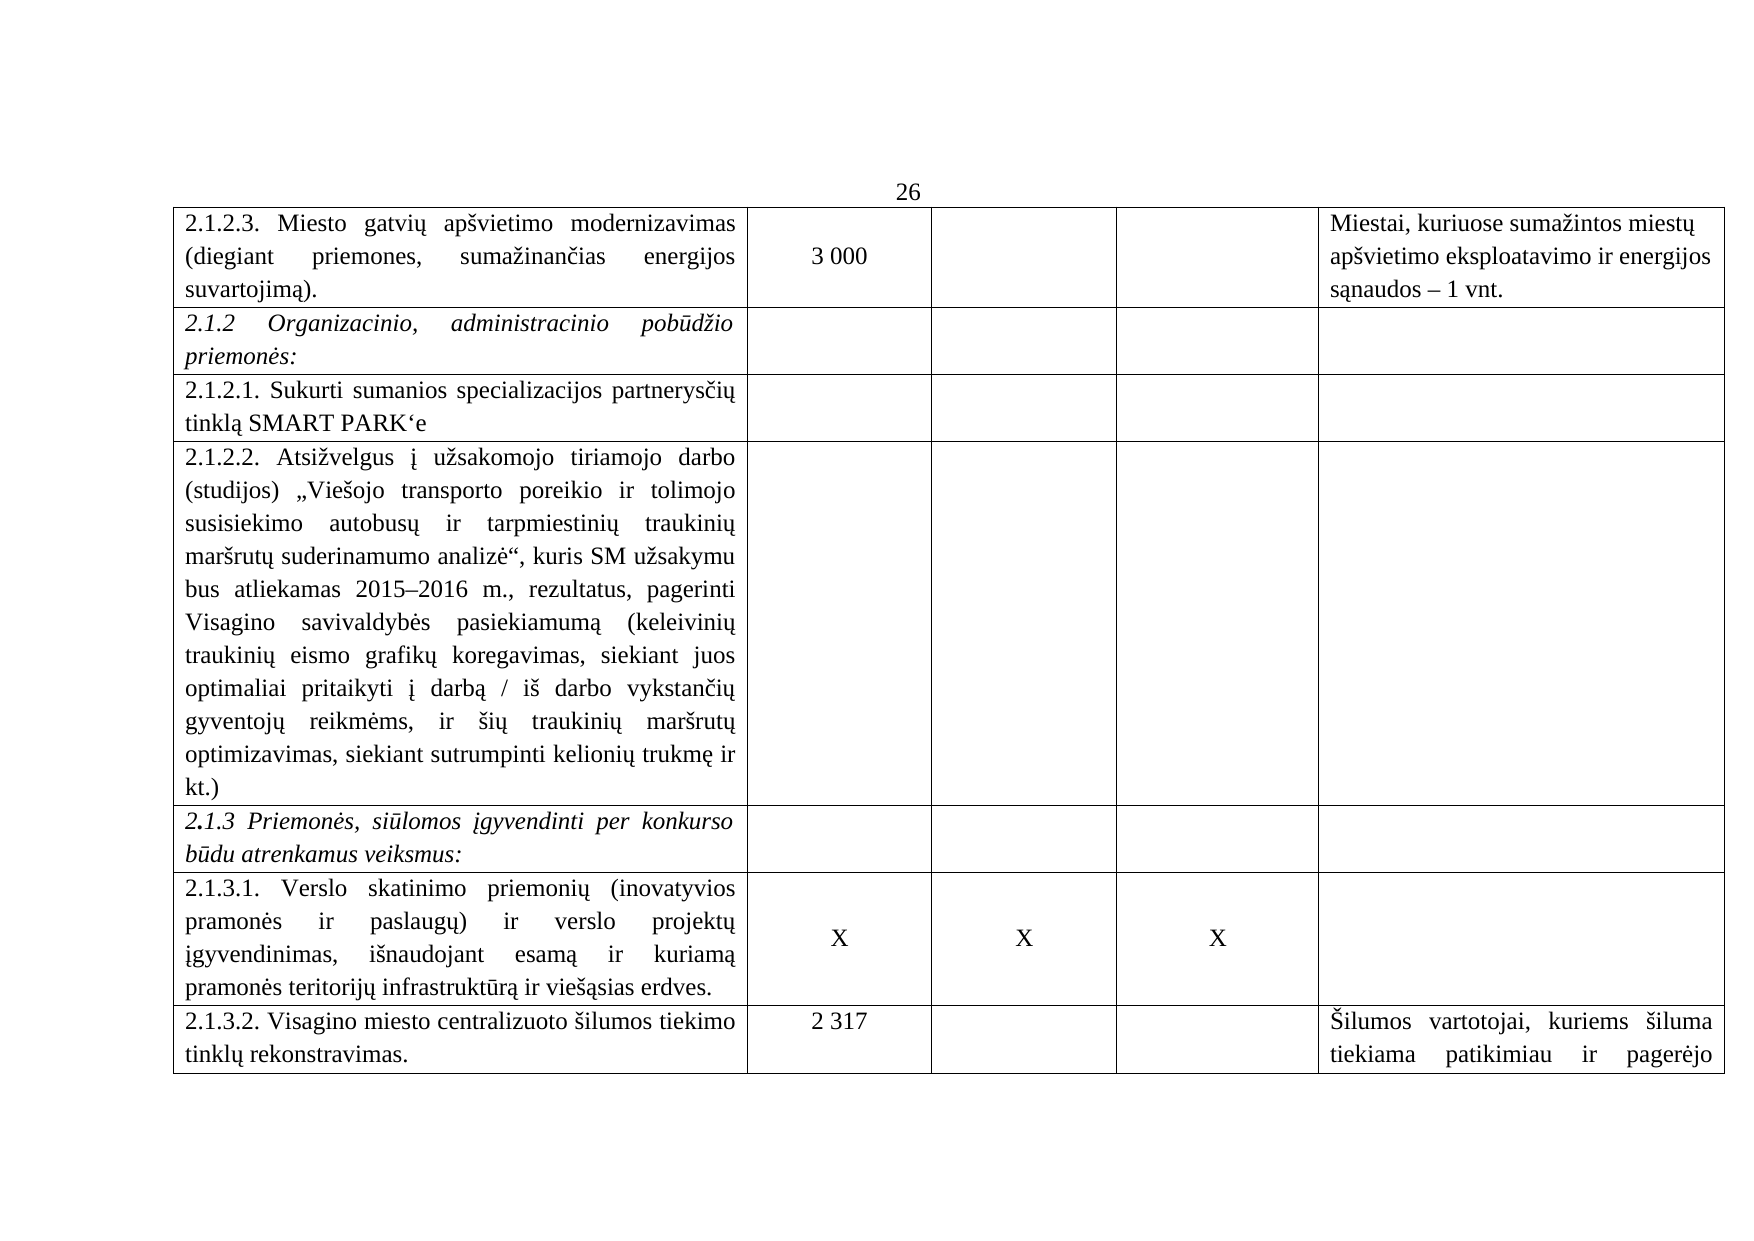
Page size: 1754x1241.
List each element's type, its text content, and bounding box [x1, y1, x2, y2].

table_cell [1117, 806, 1318, 872]
table_cell [1117, 442, 1318, 805]
table_cell [1319, 873, 1724, 1005]
table_cell [748, 806, 931, 872]
table_cell [932, 806, 1116, 872]
table_cell [932, 442, 1116, 805]
table_cell [1319, 442, 1724, 805]
table_cell Šilumos vartotojai, kuriems šiluma tiekiama patikimiau ir pagerėjo [1319, 1006, 1724, 1072]
table_cell [932, 308, 1116, 374]
table_cell [1117, 375, 1318, 441]
table_cell [932, 375, 1116, 441]
table_cell [748, 442, 931, 805]
table_cell [1117, 1006, 1318, 1072]
table_cell 2.1.3.1. Verslo skatinimo priemonių (inovatyvios pramonės ir paslaugų) ir verslo projektų įgyvendinimas, išnaudojant esamą ir kuriamą pramonės teritorijų infrastruktūrą ir viešąsias erdves. [174, 873, 747, 1005]
table_cell [748, 375, 931, 441]
table_cell X [932, 873, 1116, 1005]
table_cell 2.1.2 Organizacinio, administracinio pobūdžio priemonės: [174, 308, 747, 374]
table_cell 2.1.2.2. Atsižvelgus į užsakomojo tiriamojo darbo (studijos) „Viešojo transporto poreikio ir tolimojo susisiekimo autobusų ir tarpmiestinių traukinių maršrutų suderinamumo analizė“, kuris SM užsakymu bus atliekamas 2015–2016 m., rezultatus, pagerinti Visagino savivaldybės pasiekiamumą (keleivinių traukinių eismo grafikų koregavimas, siekiant juos optimaliai pritaikyti į darbą / iš darbo vykstančių gyventojų reikmėms, ir šių traukinių maršrutų optimizavimas, siekiant sutrumpinti kelionių trukmę ir kt.) [174, 442, 747, 805]
table_cell 3 000 [748, 208, 931, 307]
table_cell X [1117, 873, 1318, 1005]
table_cell 2 317 [748, 1006, 931, 1072]
table_cell [1319, 308, 1724, 374]
table_cell 2.1.3.2. Visagino miesto centralizuoto šilumos tiekimo tinklų rekonstravimas. [174, 1006, 747, 1072]
table_cell [1117, 308, 1318, 374]
table_cell [932, 208, 1116, 307]
table_cell [932, 1006, 1116, 1072]
table_cell X [748, 873, 931, 1005]
table_cell Miestai, kuriuose sumažintos miestų apšvietimo eksploatavimo ir energijos sąnaudos – 1 vnt. [1319, 208, 1724, 307]
table_cell [1319, 375, 1724, 441]
table_cell [1117, 208, 1318, 307]
table_cell [748, 308, 931, 374]
table_cell [1319, 806, 1724, 872]
table_cell 2.1.3 Priemonės, siūlomos įgyvendinti per konkurso būdu atrenkamus veiksmus: [174, 806, 747, 872]
table_cell 2.1.2.1. Sukurti sumanios specializacijos partnerysčių tinklą SMART PARK‘e [174, 375, 747, 441]
table_cell 2.1.2.3. Miesto gatvių apšvietimo modernizavimas (diegiant priemones, sumažinančias energijos suvartojimą). [174, 208, 747, 307]
